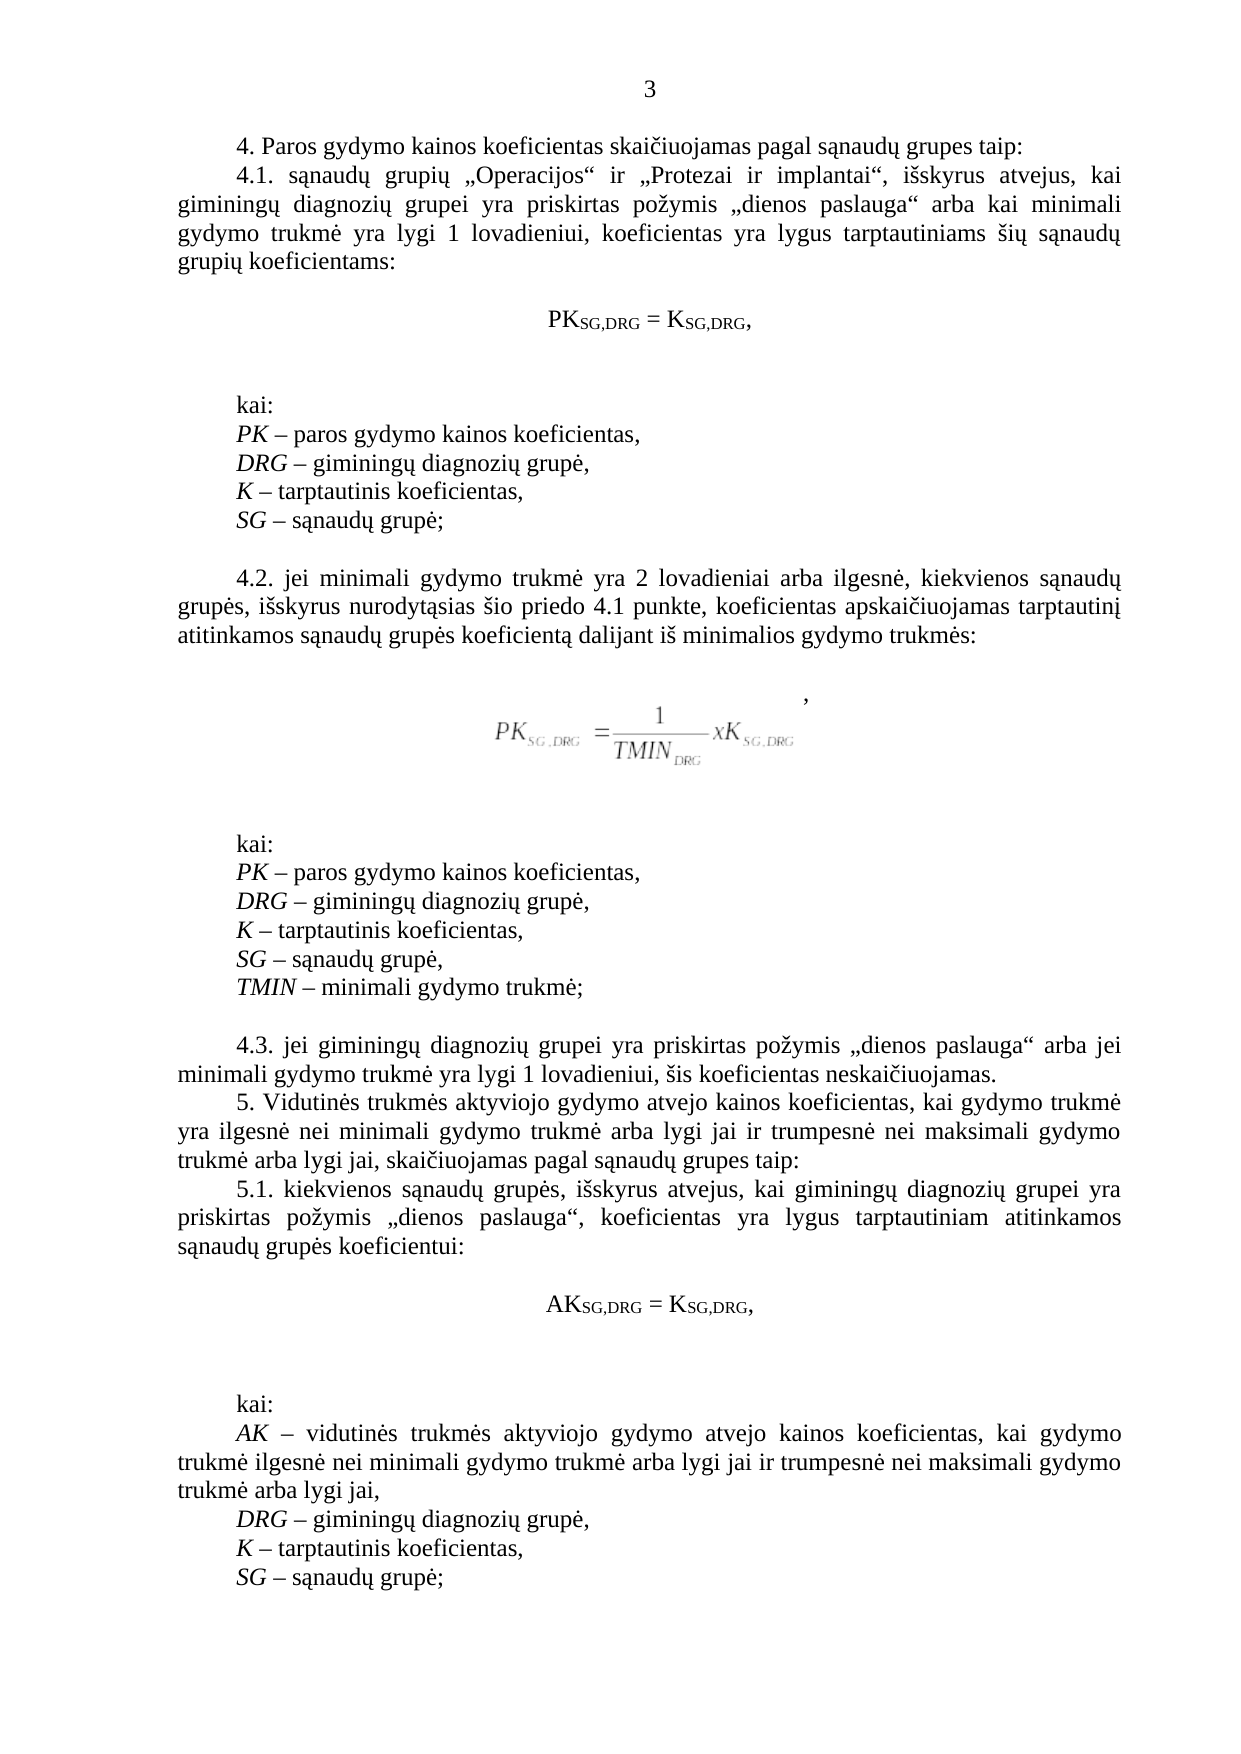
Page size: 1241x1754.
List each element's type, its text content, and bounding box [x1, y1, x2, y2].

text DRG – giminingų diagnozių grupė, [177, 448, 1122, 476]
text K – tarptautinis koeficientas, [177, 476, 1122, 505]
text kai: [177, 829, 1122, 857]
text 4.1. sąnaudų grupių „Operacijos“ ir „Protezai ir implantai“, išskyrus atvejus, kai giminingų diagnozių grupei yra priskirtas požymis „dienos paslauga“ arba kai minimali gydymo trukmė yra lygi 1 lovadieniui, koeficientas yra lygus tarptautiniams šių sąnaudų grupių koeficientams: [177, 160, 1122, 275]
text TMIN – minimali gydymo trukmė; [177, 972, 1122, 1001]
text SG – sąnaudų grupė; [177, 1562, 1122, 1591]
text , [177, 678, 1122, 771]
text SG – sąnaudų grupė, [177, 944, 1122, 972]
text AK – vidutinės trukmės aktyviojo gydymo atvejo kainos koeficientas, kai gydymo trukmė ilgesnė nei minimali gydymo trukmė arba lygi jai ir trumpesnė nei maksimali gydymo trukmė arba lygi jai, [177, 1418, 1122, 1504]
text PKSG,DRG = KSG,DRG, [177, 304, 1122, 333]
text K – tarptautinis koeficientas, [177, 1533, 1122, 1562]
text DRG – giminingų diagnozių grupė, [177, 886, 1122, 915]
text kai: [177, 1389, 1122, 1418]
text 5. Vidutinės trukmės aktyviojo gydymo atvejo kainos koeficientas, kai gydymo trukmė yra ilgesnė nei minimali gydymo trukmė arba lygi jai ir trumpesnė nei maksimali gydymo trukmė arba lygi jai, skaičiuojamas pagal sąnaudų grupes taip: [177, 1087, 1122, 1174]
text 4. Paros gydymo kainos koeficientas skaičiuojamas pagal sąnaudų grupes taip: [177, 131, 1122, 160]
text PK – paros gydymo kainos koeficientas, [177, 857, 1122, 886]
text 4.2. jei minimali gydymo trukmė yra 2 lovadieniai arba ilgesnė, kiekvienos sąnaudų grupės, išskyrus nurodytąsias šio priedo 4.1 punkte, koeficientas apskaičiuojamas tarptautinį atitinkamos sąnaudų grupės koeficientą dalijant iš minimalios gydymo trukmės: [177, 563, 1122, 649]
text AKSG,DRG = KSG,DRG, [177, 1289, 1122, 1317]
text 5.1. kiekvienos sąnaudų grupės, išskyrus atvejus, kai giminingų diagnozių grupei yra priskirtas požymis „dienos paslauga“, koeficientas yra lygus tarptautiniam atitinkamos sąnaudų grupės koeficientui: [177, 1174, 1122, 1260]
text DRG – giminingų diagnozių grupė, [177, 1504, 1122, 1533]
text kai: [177, 390, 1122, 419]
text SG – sąnaudų grupė; [177, 505, 1122, 534]
text K – tarptautinis koeficientas, [177, 915, 1122, 944]
text 4.3. jei giminingų diagnozių grupei yra priskirtas požymis „dienos paslauga“ arba jei minimali gydymo trukmė yra lygi 1 lovadieniui, šis koeficientas neskaičiuojamas. [177, 1030, 1122, 1087]
text PK – paros gydymo kainos koeficientas, [177, 419, 1122, 448]
